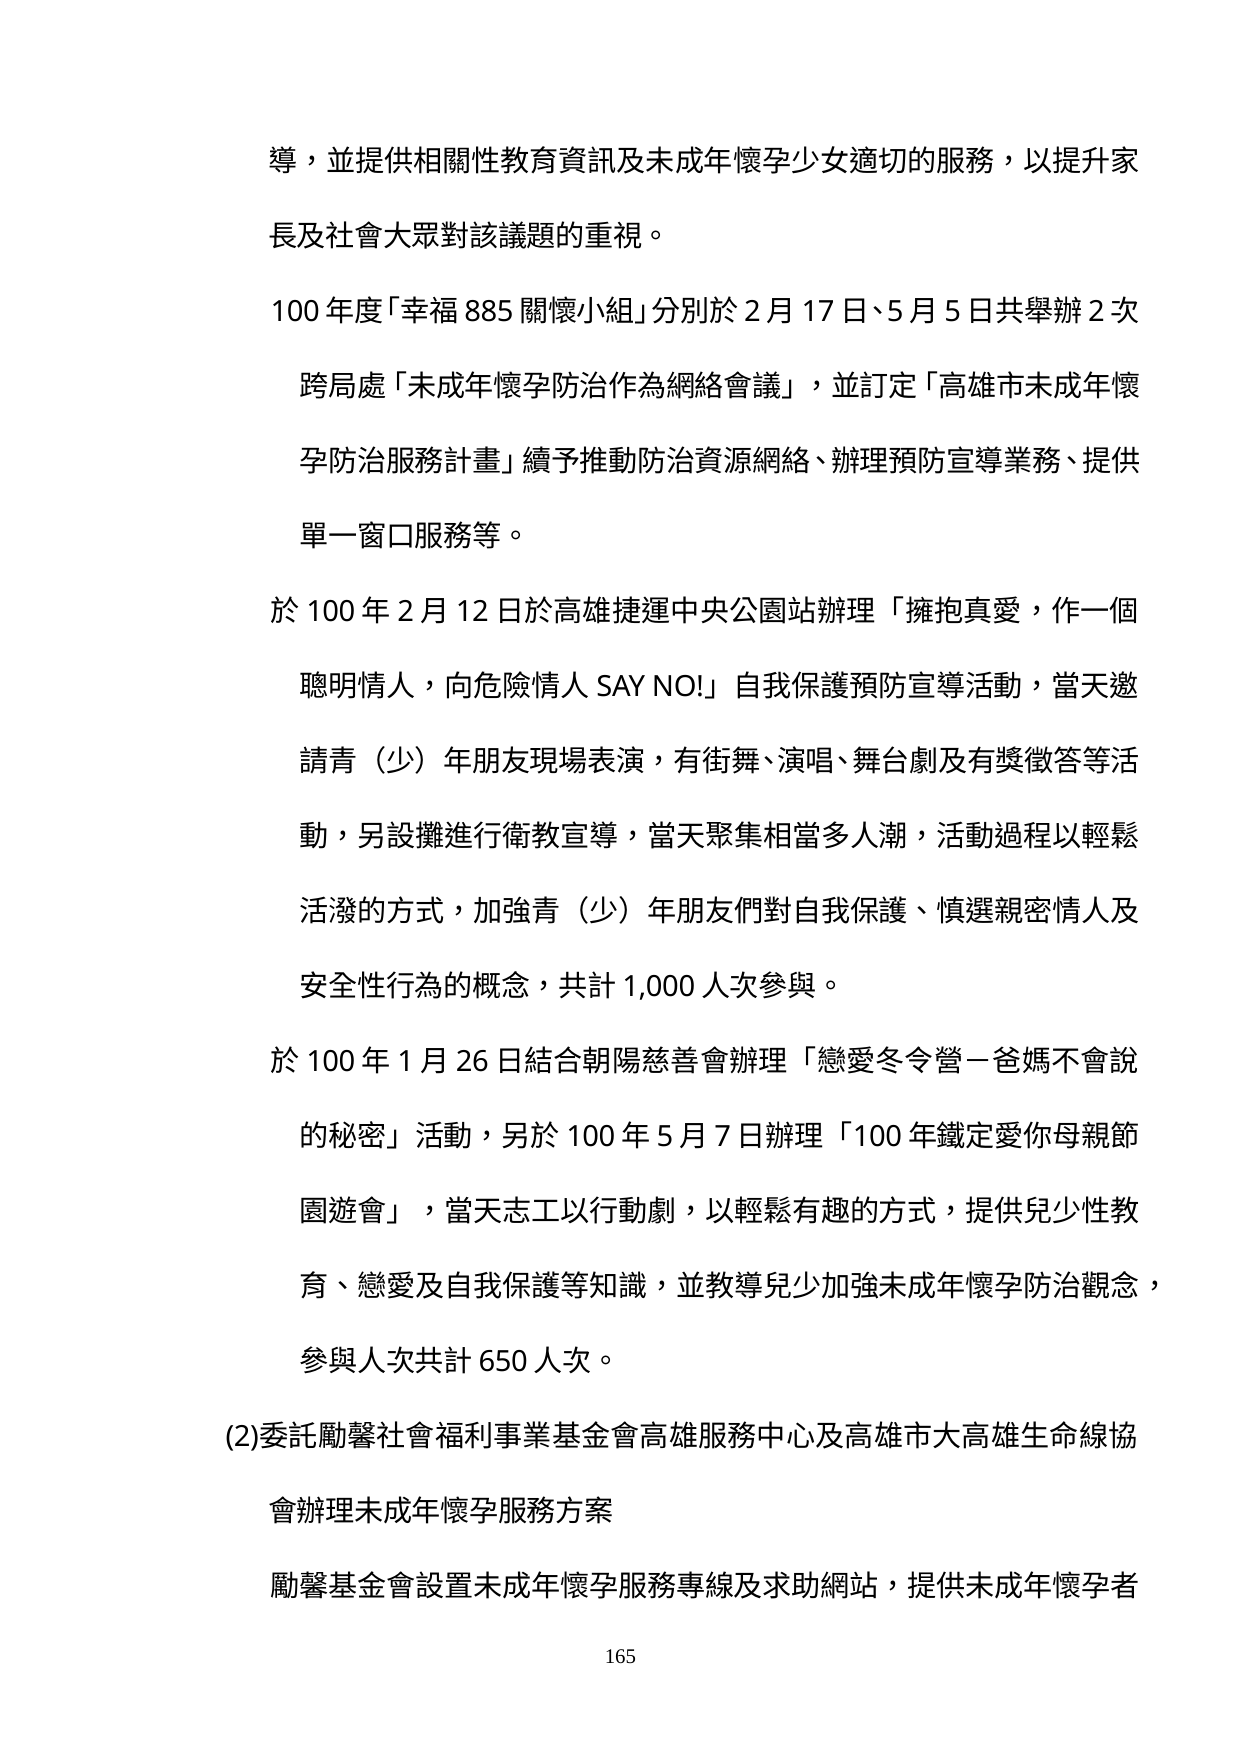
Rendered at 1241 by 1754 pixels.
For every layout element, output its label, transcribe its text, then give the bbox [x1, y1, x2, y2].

text 導，並提供相關性教育資訊及未成年懷孕少女適切的服務，以提升家長及社會大眾對該議題的重視。 [225, 121, 1140, 271]
text (2)委託勵馨社會福利事業基金會高雄服務中心及高雄市大高雄生命線協會辦理未成年懷孕服務方案 [225, 1396, 1140, 1546]
text 100年度「幸福885關懷小組」分別於2月17日、5月5日共舉辦2次跨局處「未成年懷孕防治作為網絡會議」，並訂定「高雄市未成年懷孕防治服務計畫」續予推動防治資源網絡、辦理預防宣導業務、提供單一窗口服務等。 [270, 271, 1140, 571]
text 於100年1月26日結合朝陽慈善會辦理「戀愛冬令營－爸媽不會說的秘密」活動，另於100年5月7日辦理「100年鐵定愛你母親節園遊會」，當天志工以行動劇，以輕鬆有趣的方式，提供兒少性教育、戀愛及自我保護等知識，並教導兒少加強未成年懷孕防治觀念，參與人次共計650人次。 [270, 1021, 1140, 1396]
text 勵馨基金會設置未成年懷孕服務專線及求助網站，提供未成年懷孕者之諮詢服務窗口，本期計提供諮詢服務87人次，個案處遇16人，397人次。 [270, 1546, 1140, 1621]
text 於100年2月12日於高雄捷運中央公園站辦理「擁抱真愛，作一個聰明情人，向危險情人SAY NO!」自我保護預防宣導活動，當天邀請青（少）年朋友現場表演，有街舞、演唱、舞台劇及有獎徵答等活動，另設攤進行衛教宣導，當天聚集相當多人潮，活動過程以輕鬆活潑的方式，加強青（少）年朋友們對自我保護、慎選親密情人及安全性行為的概念，共計1,000人次參與。 [270, 571, 1140, 1021]
